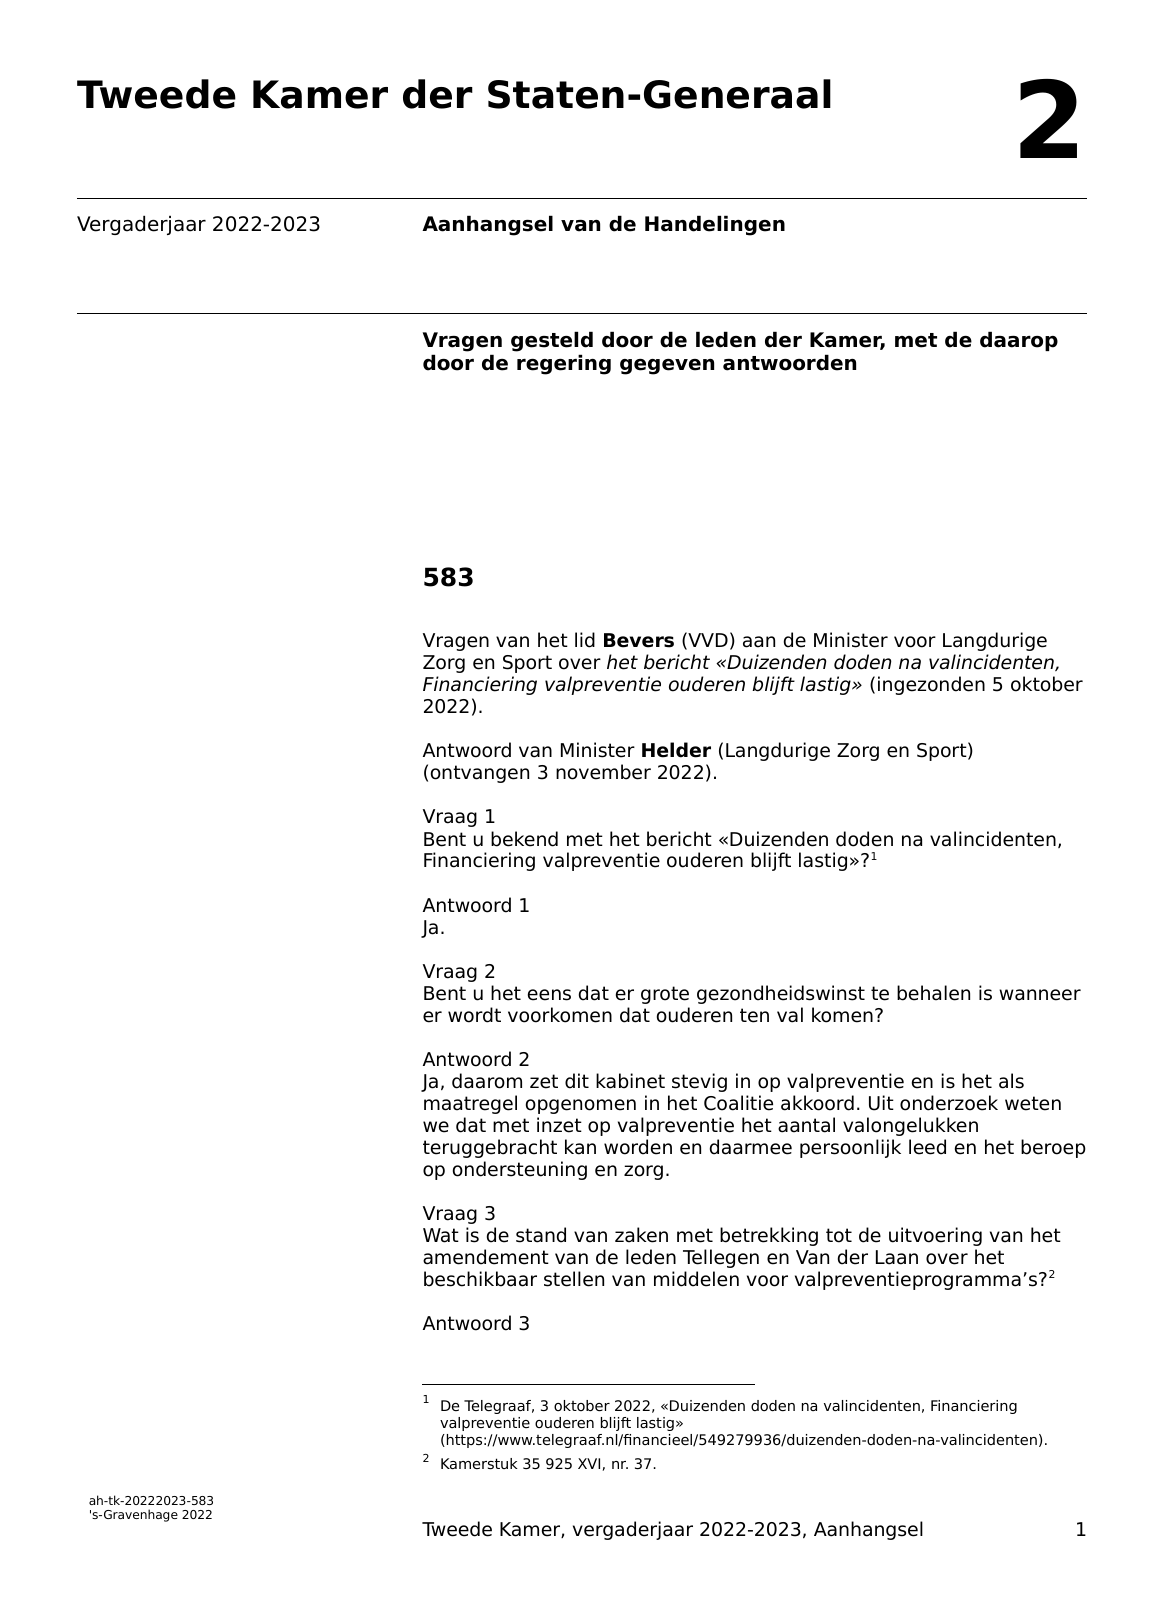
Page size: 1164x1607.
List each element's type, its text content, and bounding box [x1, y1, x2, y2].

text Vraag 1 [422, 806, 1087, 828]
text De Telegraaf, 3 oktober 2022, «Duizenden doden na valincidenten, Financiering valpreventie ouderen blijft lastig» (https://www.telegraaf.nl/financieel/549279936/duizenden-doden-na-valincidenten). [422, 1393, 1087, 1449]
text Antwoord 2 [422, 1049, 1087, 1071]
text ah-tk-20222023-583 [88, 1494, 323, 1508]
table_header Tweede Kamer der Staten-Generaal [77, 59, 886, 198]
table_cell Aanhangsel van de Handelingen [422, 199, 1087, 313]
text Vraag 3 [422, 1203, 1087, 1225]
table_cell Vragen gesteld door de leden der Kamer, met de daarop door de regering gegeven antwoorden [422, 314, 1087, 375]
text Antwoord 1 [422, 894, 1087, 917]
table_cell Vergaderjaar 2022-2023 [77, 199, 422, 313]
text Wat is de stand van zaken met betrekking tot de uitvoering van het amendement van de leden Tellegen en Van der Laan over het beschikbaar stellen van middelen voor valpreventieprogramma’s? [422, 1225, 1087, 1291]
text Kamerstuk 35 925 XVI, nr. 37. [422, 1452, 1087, 1474]
text Ja. [422, 917, 1087, 938]
text Bent u het eens dat er grote gezondheidswinst te behalen is wanneer er wordt voorkomen dat ouderen ten val komen? [422, 983, 1087, 1027]
table_header 2 [886, 59, 1087, 198]
text Antwoord van Minister Helder (Langdurige Zorg en Sport) (ontvangen 3 november 2022). [422, 740, 1087, 784]
text 's-Gravenhage 2022 [88, 1508, 323, 1522]
text 583 [422, 563, 1087, 592]
text Antwoord 3 [422, 1313, 1087, 1335]
text Vragen van het lid Bevers (VVD) aan de Minister voor Langdurige Zorg en Sport over het bericht «Duizenden doden na valincidenten, Financiering valpreventie ouderen blijft lastig» (ingezonden 5 oktober 2022). [422, 630, 1087, 718]
text Bent u bekend met het bericht «Duizenden doden na valincidenten, Financiering valpreventie ouderen blijft lastig»? [422, 828, 1087, 872]
table_cell [77, 314, 422, 375]
text Vraag 2 [422, 961, 1087, 983]
text Ja, daarom zet dit kabinet stevig in op valpreventie en is het als maatregel opgenomen in het Coalitie akkoord. Uit onderzoek weten we dat met inzet op valpreventie het aantal valongelukken teruggebracht kan worden en daarmee persoonlijk leed en het beroep op ondersteuning en zorg. [422, 1071, 1087, 1181]
